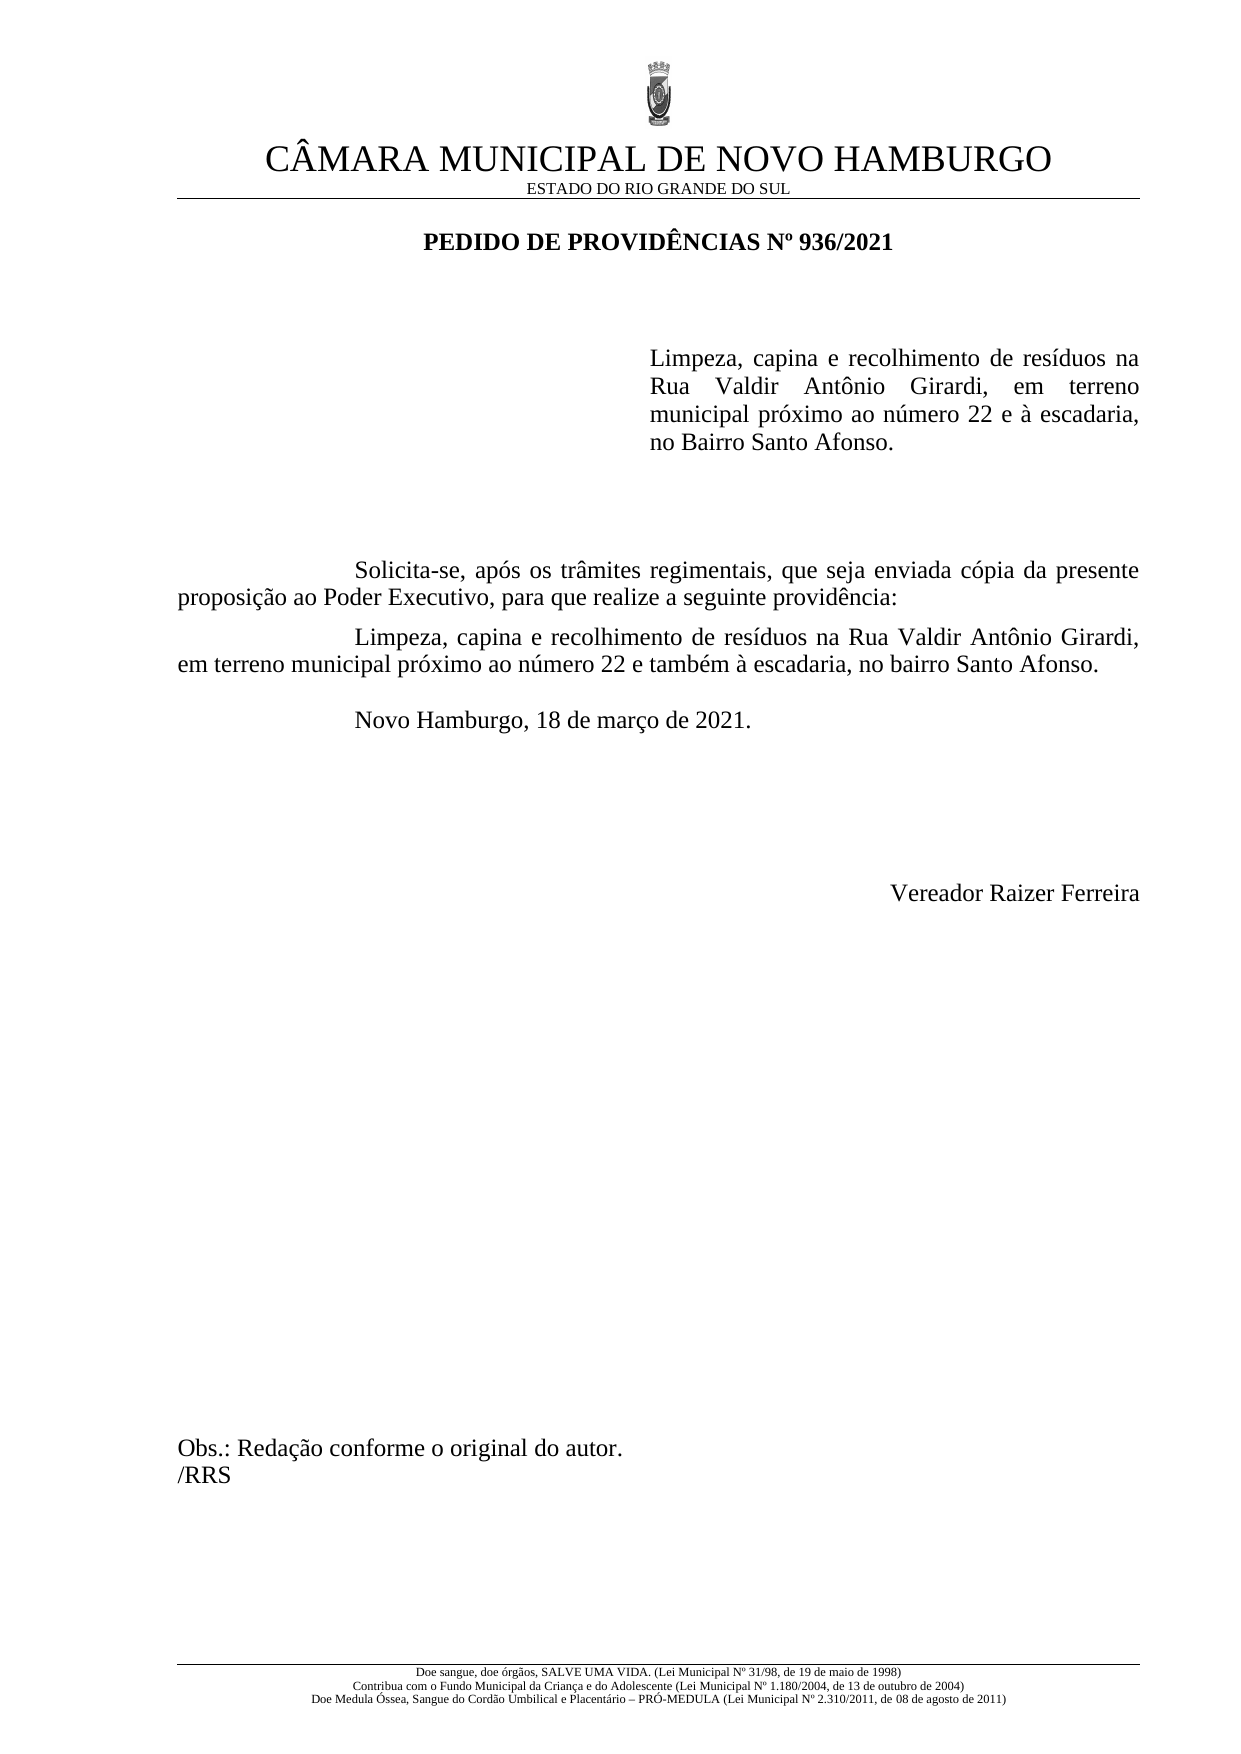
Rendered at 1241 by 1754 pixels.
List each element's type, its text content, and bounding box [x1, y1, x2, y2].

text Novo Hamburgo, 18 de março de 2021. [177, 706, 1140, 734]
text PEDIDO DE PROVIDÊNCIAS Nº 936/2021 [177, 228, 1140, 256]
text Solicita-se, após os trâmites regimentais, que seja enviada cópia da presente proposição ao Poder Executivo, para que realize a seguinte providência: [177, 556, 1140, 611]
text Limpeza, capina e recolhimento de resíduos na Rua Valdir Antônio Girardi, em terreno municipal próximo ao número 22 e também à escadaria, no bairro Santo Afonso. [177, 623, 1140, 678]
text Vereador Raizer Ferreira [649, 879, 1140, 907]
text Obs.: Redação conforme o original do autor. [177, 1434, 1140, 1461]
text /RRS [177, 1461, 1140, 1489]
list Limpeza, capina e recolhimento de resíduos na Rua Valdir Antônio Girardi, em terreno municipal próximo ao número 22 e à escadaria, no Bairro Santo Afonso. [649, 344, 1140, 455]
